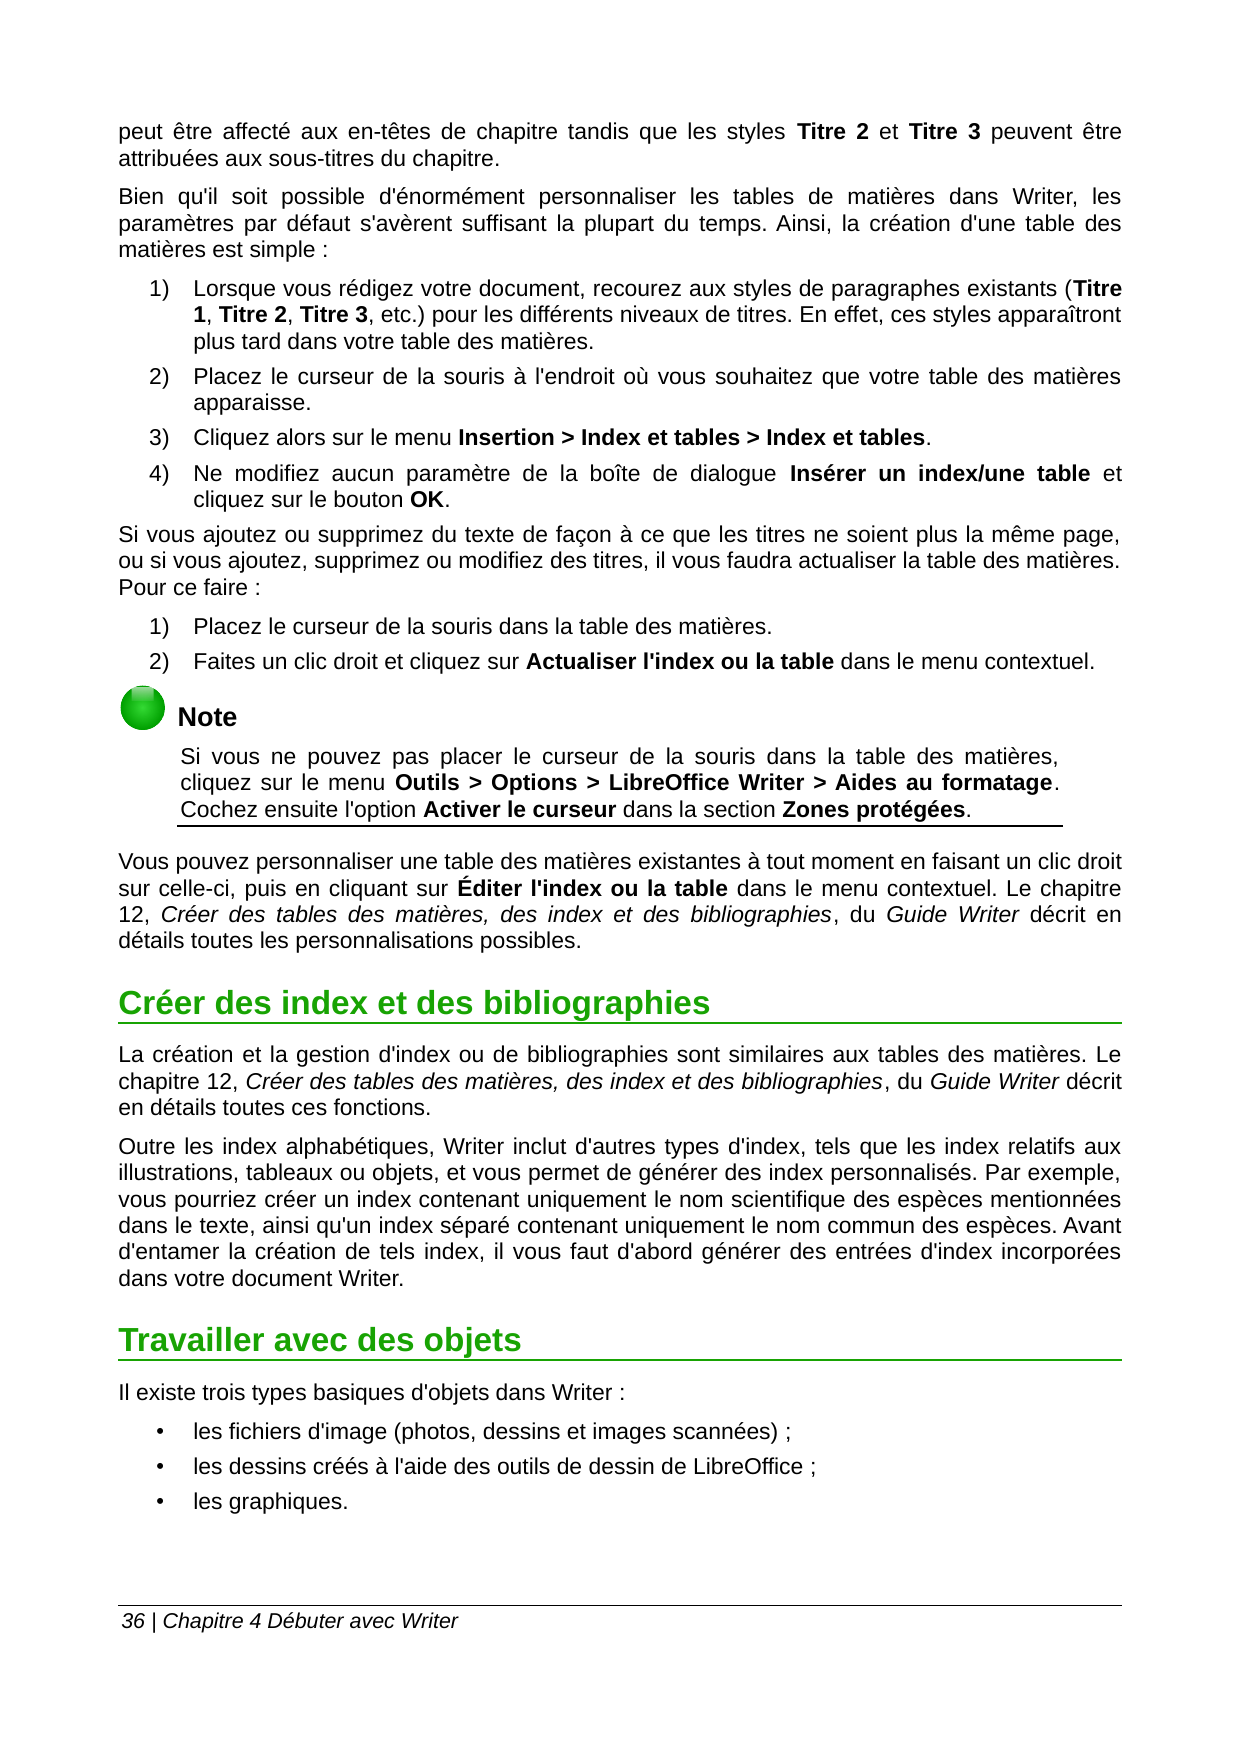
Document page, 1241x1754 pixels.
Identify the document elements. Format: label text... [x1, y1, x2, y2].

list Placez le curseur de la souris à l'endroit où vous souhaitez que votre table des matières apparaisse. [169, 363, 1122, 416]
text Bien qu'il soit possible d'énormément personnaliser les tables de matières dans Writer, les paramètres par défaut s'avèrent suffisant la plupart du temps. Ainsi, la création d'une table des matières est simple : [118, 183, 1122, 262]
subtitle Note [118, 683, 1122, 732]
text La création et la gestion d'index ou de bibliographies sont similaires aux tables des matières. Le chapitre 12, Créer des tables des matières, des index et des bibliographies, du Guide Writer décrit en détails toutes ces fonctions. [118, 1041, 1122, 1120]
list Ne modifiez aucun paramètre de la boîte de dialogue Insérer un index/une table et cliquez sur le bouton OK. [169, 459, 1122, 512]
text Outre les index alphabétiques, Writer inclut d'autres types d'index, tels que les index relatifs aux illustrations, tableaux ou objets, et vous permet de générer des index personnalisés. Par exemple, vous pourriez créer un index contenant uniquement le nom scientifique des espèces mentionnées dans le texte, ainsi qu'un index séparé contenant uniquement le nom commun des espèces. Avant d'entamer la création de tels index, il vous faut d'abord générer des entrées d'index incorporées dans votre document Writer. [118, 1133, 1122, 1291]
list les graphiques. [156, 1488, 1122, 1514]
list Placez le curseur de la souris dans la table des matières. [169, 613, 1122, 639]
list les dessins créés à l'aide des outils de dessin de LibreOffice ; [156, 1453, 1122, 1479]
list Faites un clic droit et cliquez sur Actualiser l'index ou la table dans le menu contextuel. [169, 648, 1122, 674]
list Cliquez alors sur le menu Insertion > Index et tables > Index et tables. [169, 424, 1122, 451]
text Il existe trois types basiques d'objets dans Writer : [118, 1379, 1122, 1405]
text Si vous ajoutez ou supprimez du texte de façon à ce que les titres ne soient plus la même page, ou si vous ajoutez, supprimez ou modifiez des titres, il vous faudra actualiser la table des matières. Pour ce faire : [118, 521, 1122, 600]
text Vous pouvez personnaliser une table des matières existantes à tout moment en faisant un clic droit sur celle-ci, puis en cliquant sur Éditer l'index ou la table dans le menu contextuel. Le chapitre 12, Créer des tables des matières, des index et des bibliographies, du Guide Writer décrit en détails toutes les personnalisations possibles. [118, 848, 1122, 954]
text Si vous ne pouvez pas placer le curseur de la souris dans la table des matières, cliquez sur le menu Outils > Options > LibreOffice Writer > Aides au formatage. Cochez ensuite l'option Activer le curseur dans la section Zones protégées. [177, 740, 1063, 825]
subtitle Travailler avec des objets [118, 1321, 1122, 1359]
list Lorsque vous rédigez votre document, recourez aux styles de paragraphes existants (Titre 1, Titre 2, Titre 3, etc.) pour les différents niveaux de titres. En effet, ces styles apparaîtront plus tard dans votre table des matières. [169, 275, 1122, 354]
text peut être affecté aux en-têtes de chapitre tandis que les styles Titre 2 et Titre 3 peuvent être attribuées aux sous-titres du chapitre. [118, 118, 1122, 171]
subtitle Créer des index et des bibliographies [118, 983, 1122, 1022]
list les fichiers d'image (photos, dessins et images scannées) ; [156, 1418, 1122, 1444]
